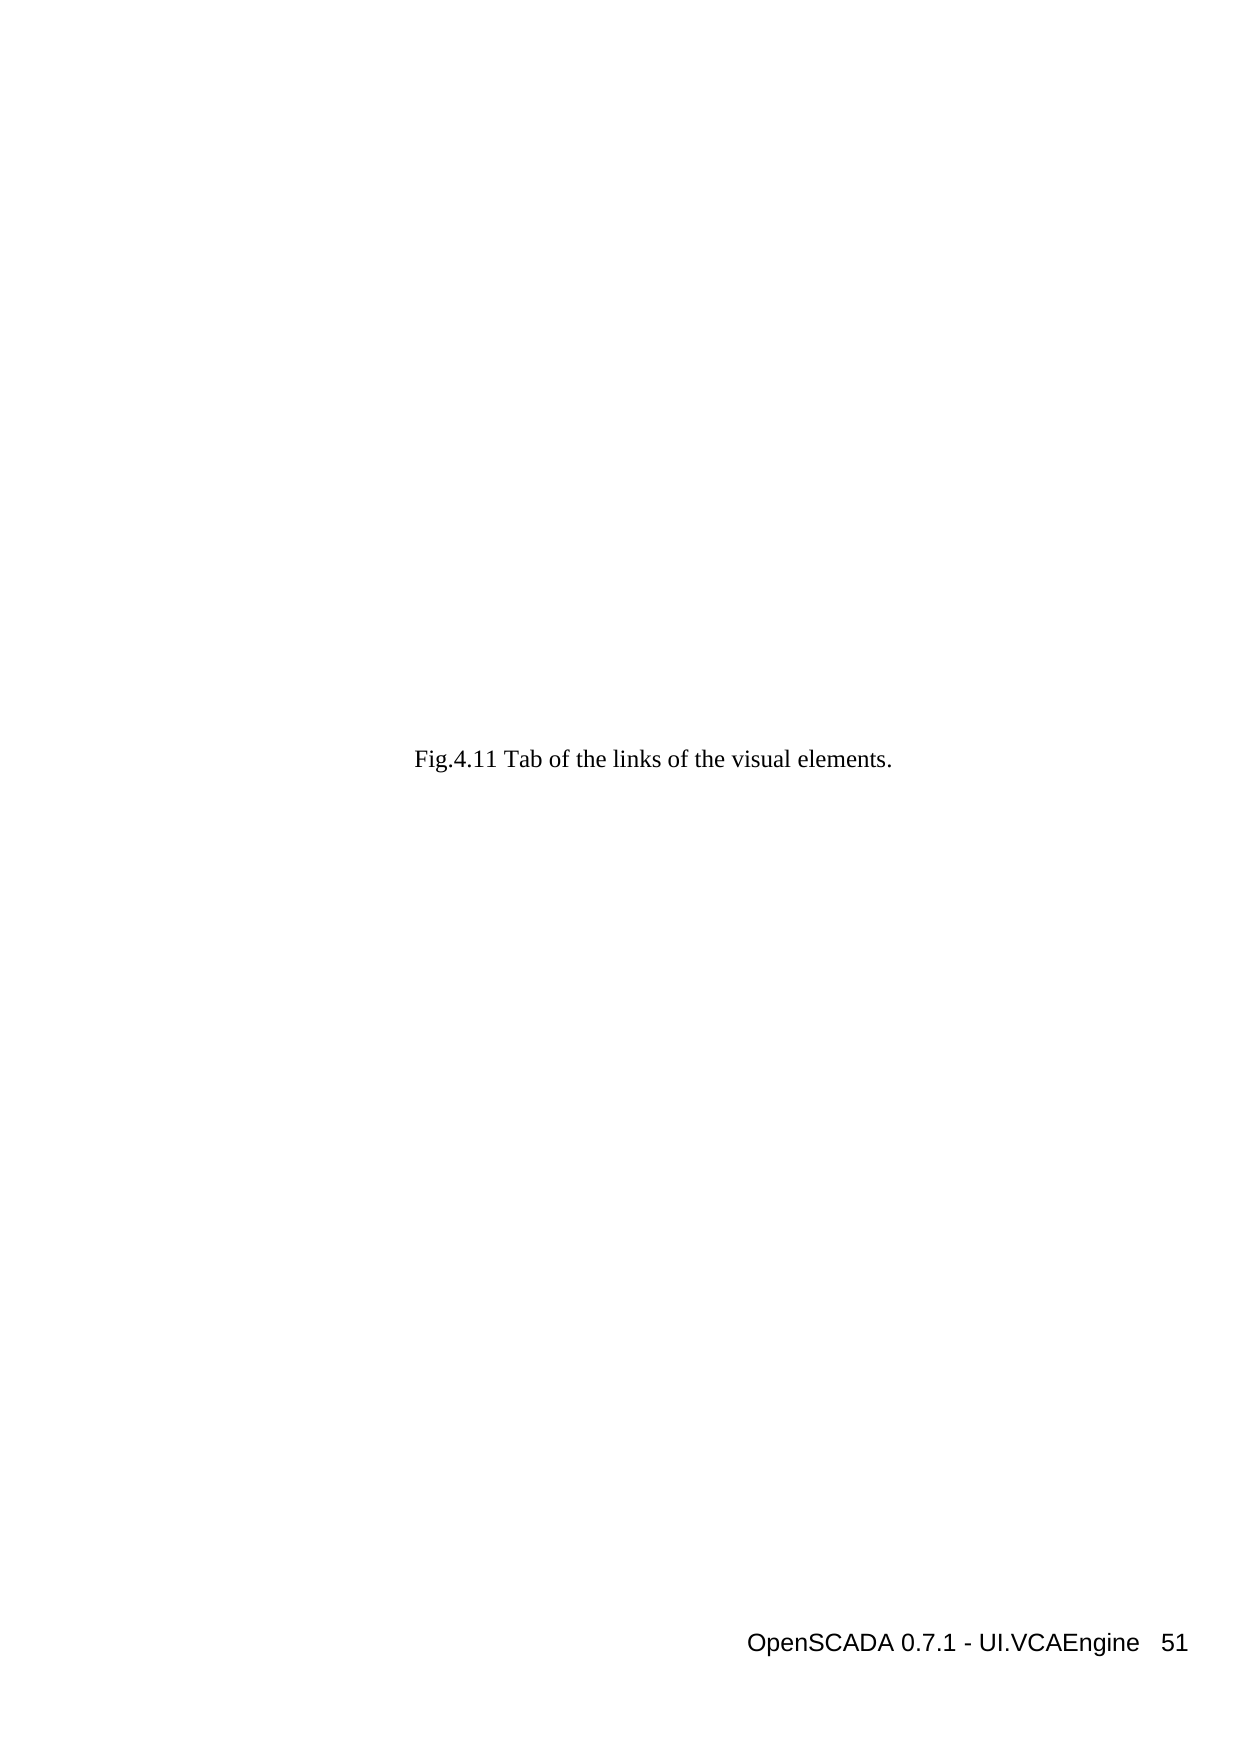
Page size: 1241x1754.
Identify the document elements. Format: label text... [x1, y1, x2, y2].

text Fig.4.11 Tab of the links of the visual elements. [118, 75, 1188, 773]
